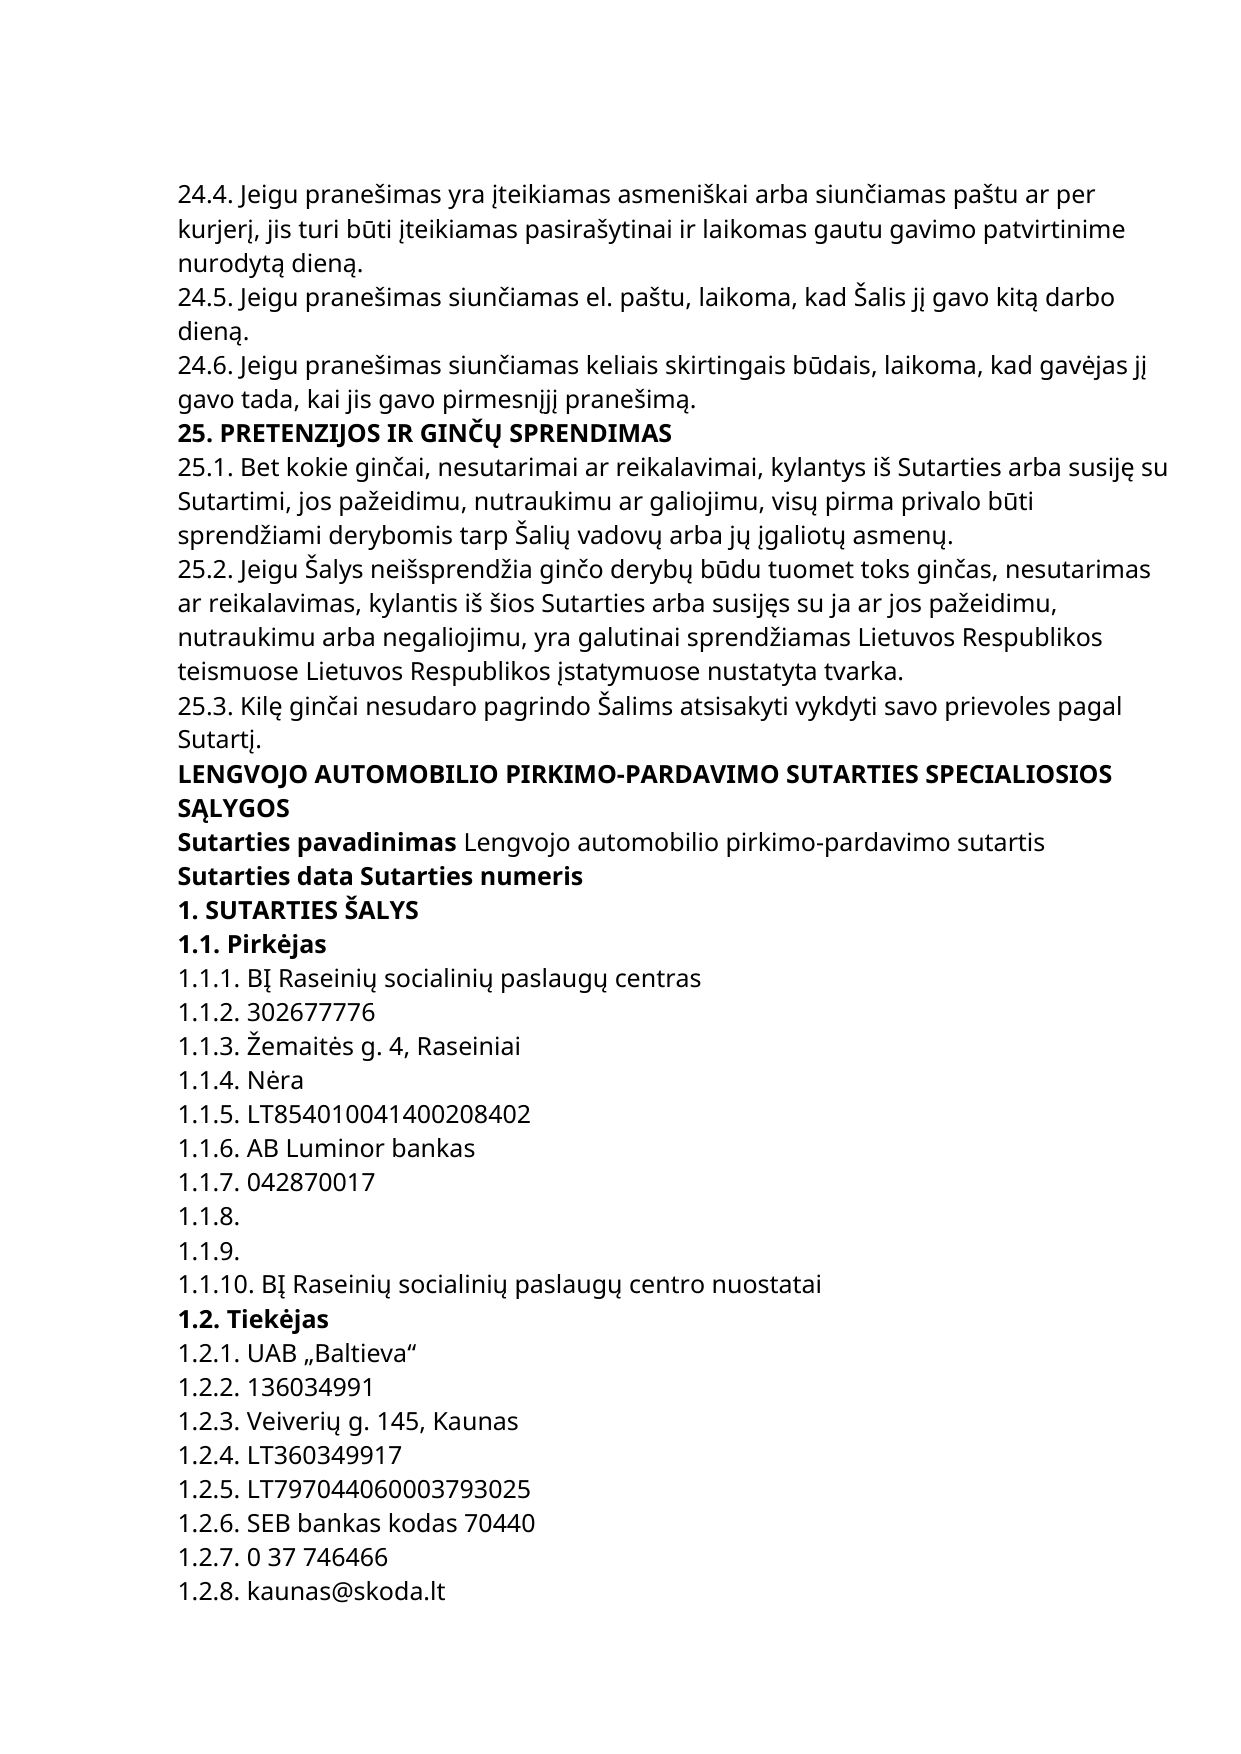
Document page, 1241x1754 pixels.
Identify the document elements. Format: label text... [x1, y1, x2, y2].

text 25.2. Jeigu Šalys neišsprendžia ginčo derybų būdu tuomet toks ginčas, nesutarimas ar reikalavimas, kylantis iš šios Sutarties arba susijęs su ja ar jos pažeidimu, nutraukimu arba negaliojimu, yra galutinai sprendžiamas Lietuvos Respublikos teismuose Lietuvos Respublikos įstatymuose nustatyta tvarka. [177, 552, 1181, 688]
text 25. PRETENZIJOS IR GINČŲ SPRENDIMAS [177, 416, 1181, 450]
text 1. SUTARTIES ŠALYS [177, 892, 1181, 927]
text LENGVOJO AUTOMOBILIO PIRKIMO-PARDAVIMO SUTARTIES SPECIALIOSIOS SĄLYGOS [177, 756, 1181, 824]
text 24.5. Jeigu pranešimas siunčiamas el. paštu, laikoma, kad Šalis jį gavo kitą darbo dieną. [177, 279, 1181, 347]
text 1.1. Pirkėjas [177, 927, 1181, 961]
text 1.1.4. Nėra [177, 1063, 1181, 1097]
text 25.3. Kilę ginčai nesudaro pagrindo Šalims atsisakyti vykdyti savo prievoles pagal Sutartį. [177, 688, 1181, 756]
text 1.1.8. [177, 1199, 1181, 1233]
text 1.1.10. BĮ Raseinių socialinių paslaugų centro nuostatai [177, 1267, 1181, 1301]
text 1.1.3. Žemaitės g. 4, Raseiniai [177, 1029, 1181, 1063]
text 1.2.3. Veiverių g. 145, Kaunas [177, 1403, 1181, 1437]
text 1.2.6. SEB bankas kodas 70440 [177, 1506, 1181, 1540]
text 1.2.2. 136034991 [177, 1369, 1181, 1403]
text 24.4. Jeigu pranešimas yra įteikiamas asmeniškai arba siunčiamas paštu ar per kurjerį, jis turi būti įteikiamas pasirašytinai ir laikomas gautu gavimo patvirtinime nurodytą dieną. [177, 177, 1181, 279]
text 1.2.7. 0 37 746466 [177, 1540, 1181, 1574]
text Sutarties data Sutarties numeris [177, 858, 1181, 892]
text 1.2.5. LT797044060003793025 [177, 1472, 1181, 1506]
text 1.1.2. 302677776 [177, 995, 1181, 1029]
text 1.1.7. 042870017 [177, 1165, 1181, 1199]
text 1.1.5. LT854010041400208402 [177, 1097, 1181, 1131]
text 1.2.8. kaunas@skoda.lt [177, 1574, 1181, 1608]
text 25.1. Bet kokie ginčai, nesutarimai ar reikalavimai, kylantys iš Sutarties arba susiję su Sutartimi, jos pažeidimu, nutraukimu ar galiojimu, visų pirma privalo būti sprendžiami derybomis tarp Šalių vadovų arba jų įgaliotų asmenų. [177, 450, 1181, 552]
text 24.6. Jeigu pranešimas siunčiamas keliais skirtingais būdais, laikoma, kad gavėjas jį gavo tada, kai jis gavo pirmesnįjį pranešimą. [177, 347, 1181, 416]
text 1.2.4. LT360349917 [177, 1437, 1181, 1472]
text 1.1.9. [177, 1233, 1181, 1267]
text 1.2. Tiekėjas [177, 1301, 1181, 1335]
text 1.1.6. AB Luminor bankas [177, 1131, 1181, 1165]
text Sutarties pavadinimas Lengvojo automobilio pirkimo-pardavimo sutartis [177, 824, 1181, 858]
text 1.2.1. UAB „Baltieva“ [177, 1335, 1181, 1369]
text 1.1.1. BĮ Raseinių socialinių paslaugų centras [177, 961, 1181, 995]
